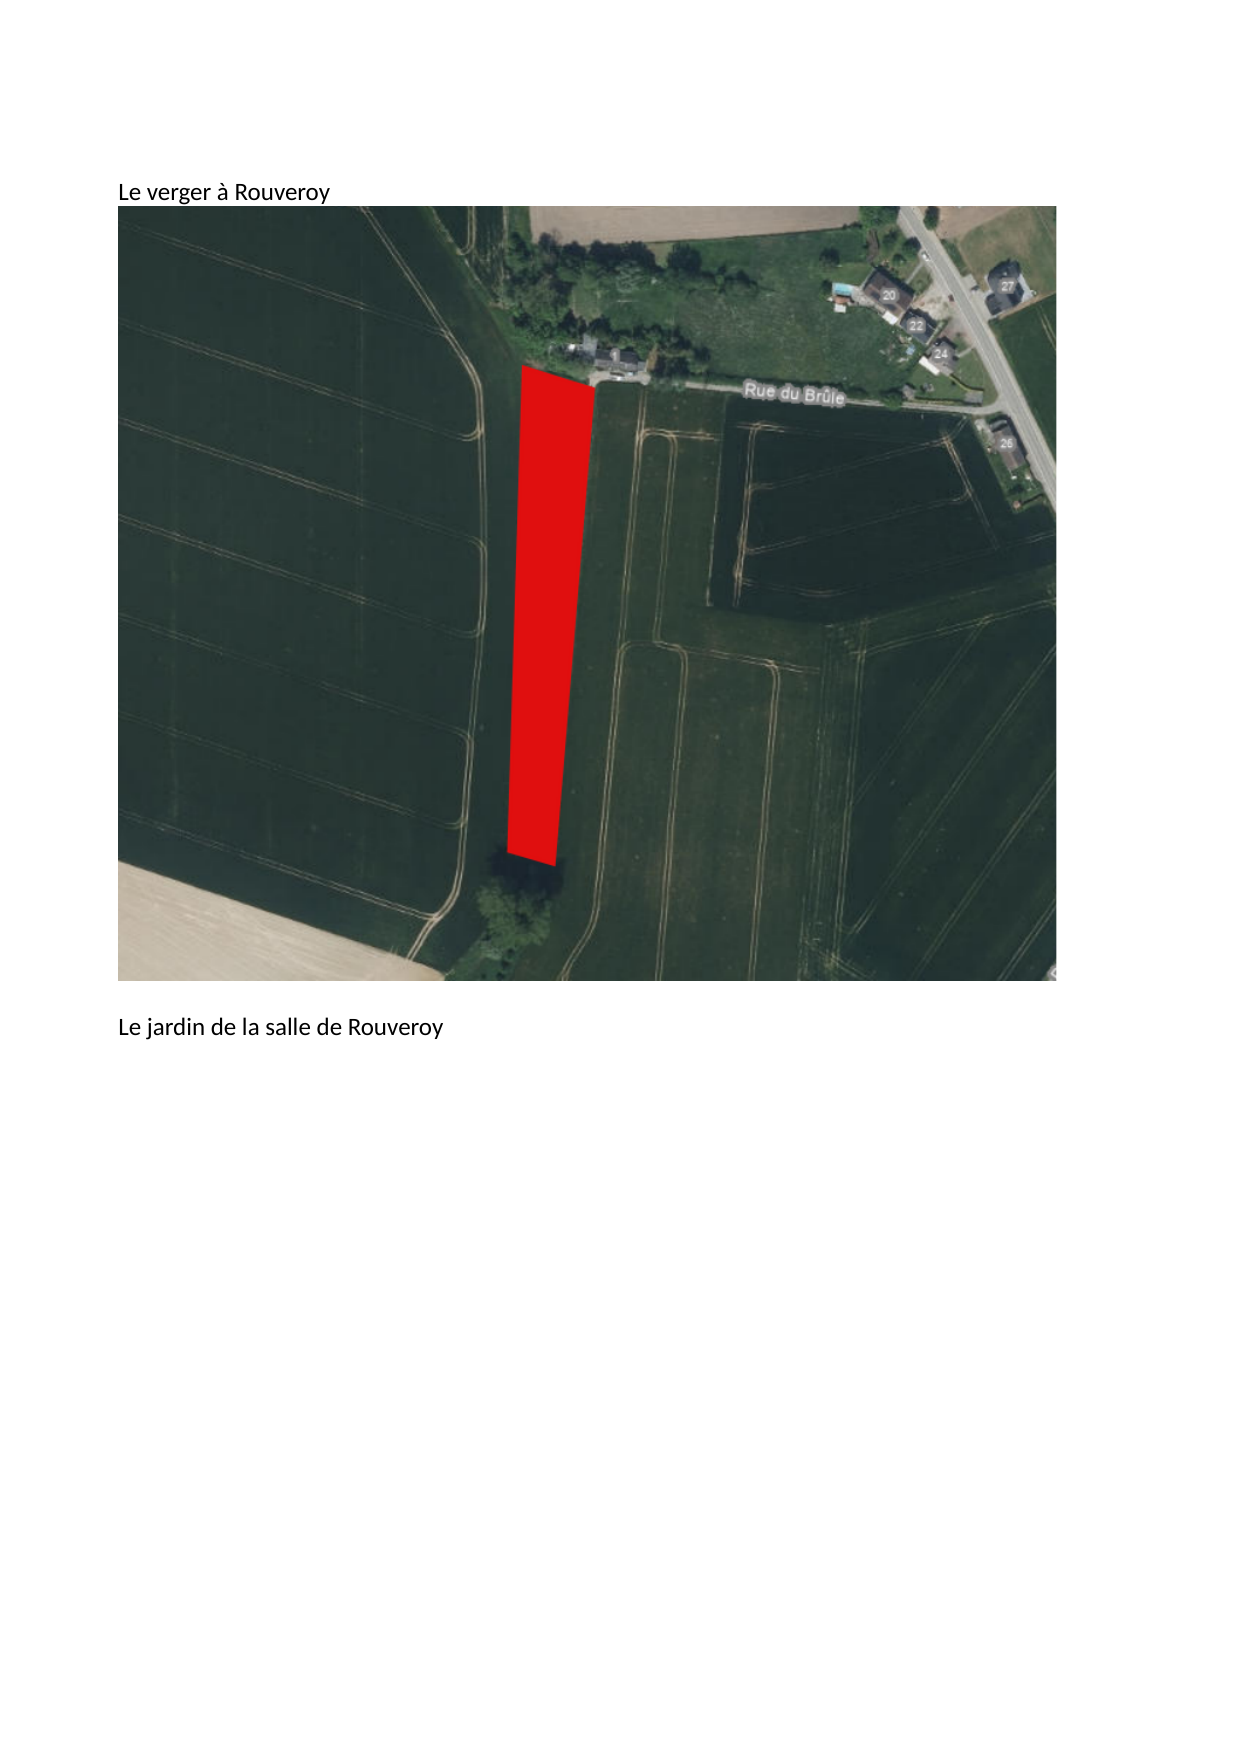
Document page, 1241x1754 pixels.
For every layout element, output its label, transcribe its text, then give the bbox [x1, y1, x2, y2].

text Le jardin de la salle de Rouveroy [118, 1011, 1137, 1042]
text Le verger à Rouveroy [118, 176, 1137, 206]
